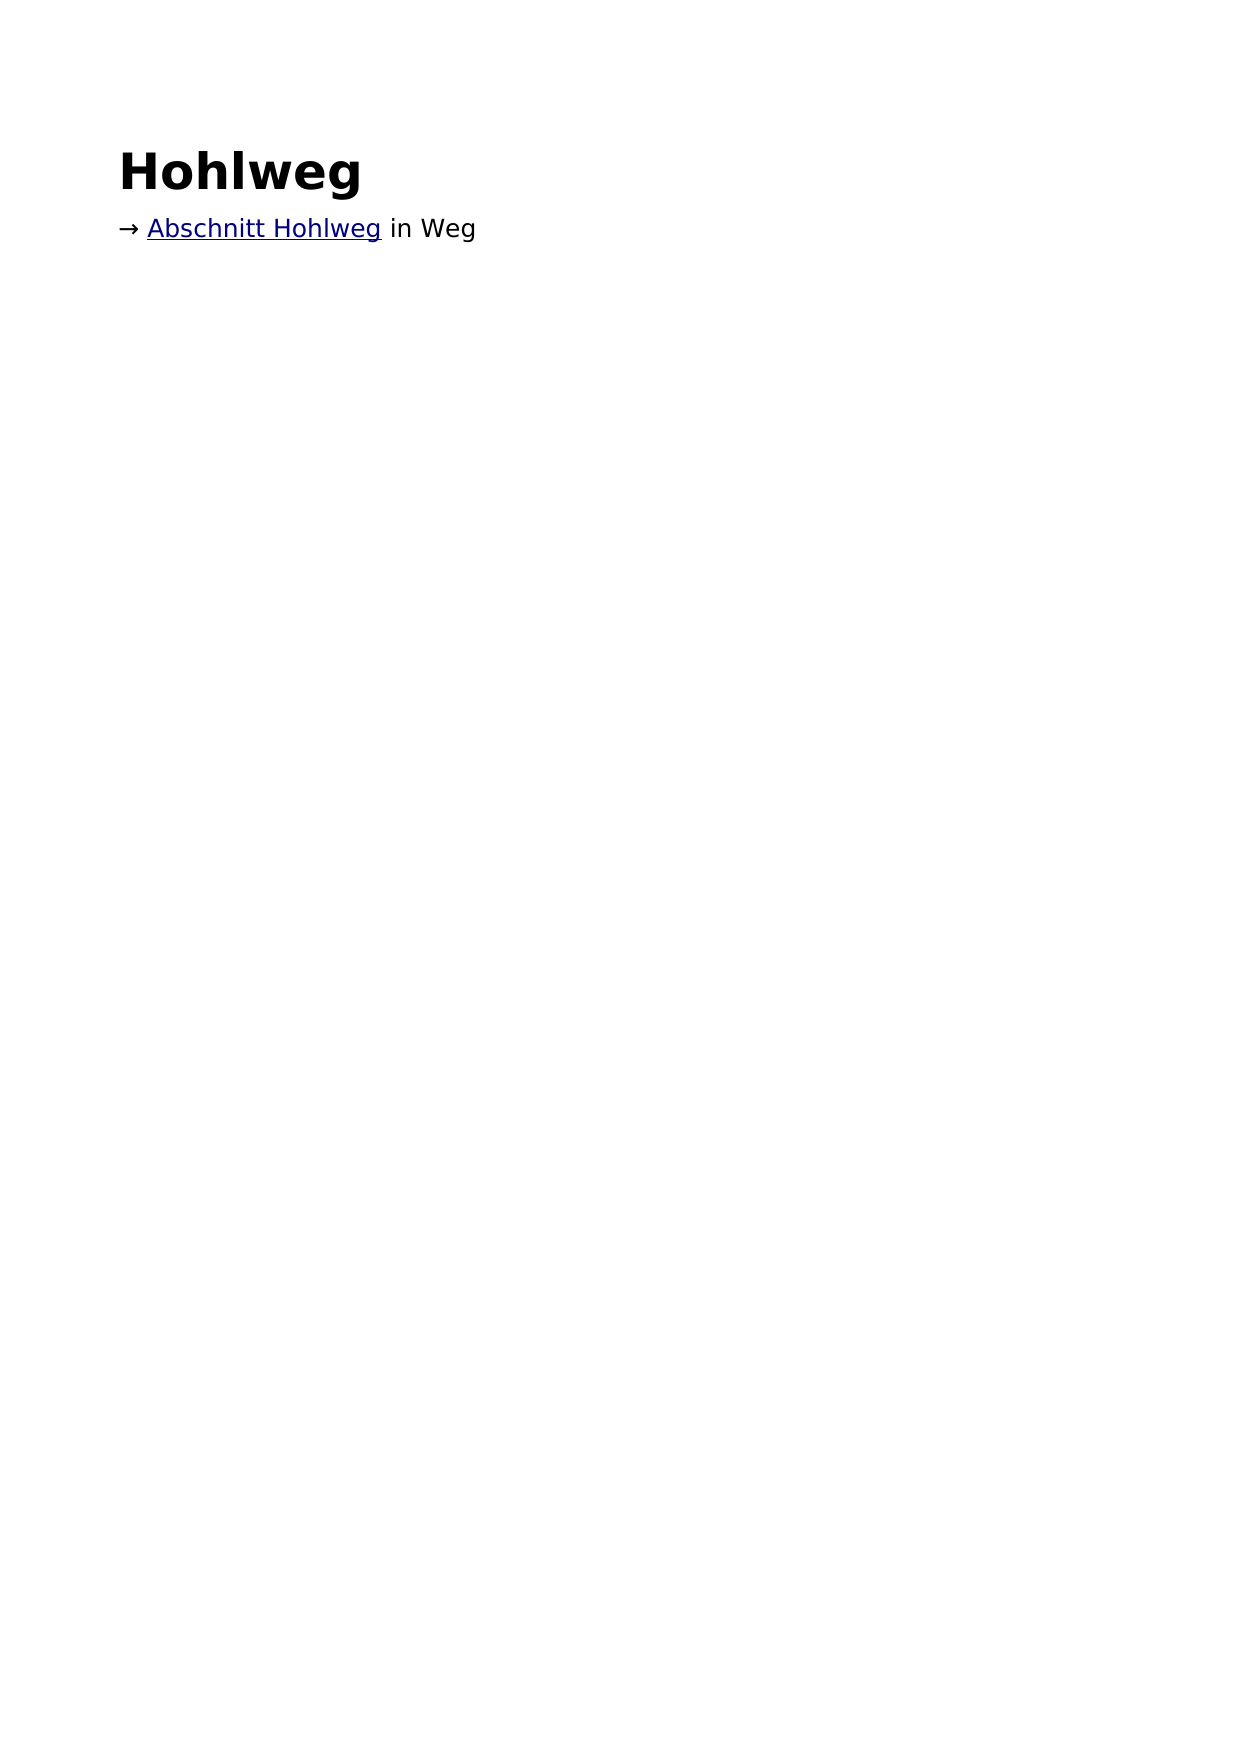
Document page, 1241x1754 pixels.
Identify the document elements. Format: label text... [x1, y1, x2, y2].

subtitle Hohlweg [118, 143, 1122, 201]
text → Abschnitt Hohlweg in Weg [118, 214, 1122, 243]
